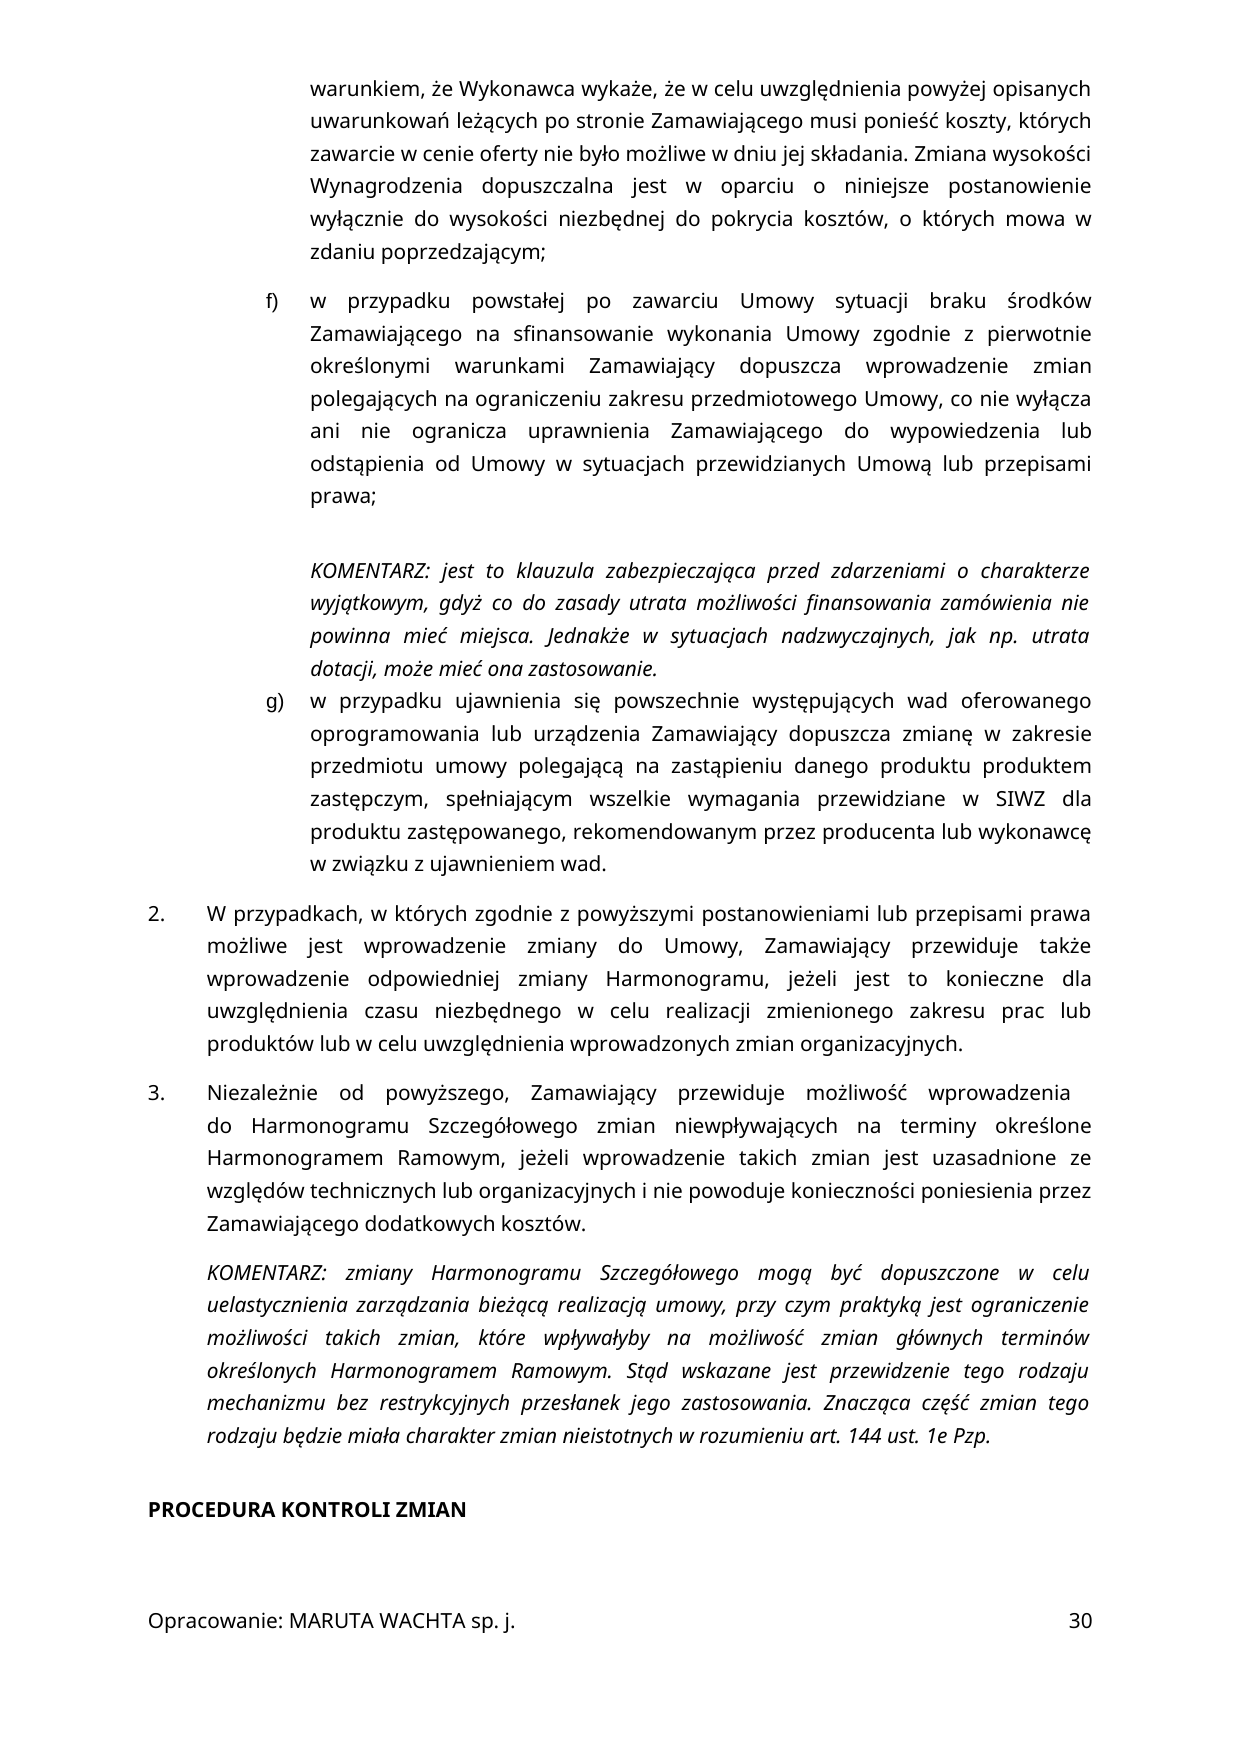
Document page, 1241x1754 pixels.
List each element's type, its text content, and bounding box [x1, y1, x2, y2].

text PROCEDURA KONTROLI ZMIAN [148, 1495, 1093, 1524]
list w przypadku ujawnienia się powszechnie występujących wad oferowanego oprogramowania lub urządzenia Zamawiający dopuszcza zmianę w zakresie przedmiotu umowy polegającą na zastąpieniu danego produktu produktem zastępczym, spełniającym wszelkie wymagania przewidziane w SIWZ dla produktu zastępowanego, rekomendowanym przez producenta lub wykonawcę w związku z ujawnieniem wad. [266, 686, 1093, 878]
list Niezależnie od powyższego, Zamawiający przewiduje możliwość wprowadzenia do Harmonogramu Szczegółowego zmian niewpływających na terminy określone Harmonogramem Ramowym, jeżeli wprowadzenie takich zmian jest uzasadnione ze względów technicznych lub organizacyjnych i nie powoduje konieczności poniesienia przez Zamawiającego dodatkowych kosztów. [148, 1078, 1093, 1237]
list W przypadkach, w których zgodnie z powyższymi postanowieniami lub przepisami prawa możliwe jest wprowadzenie zmiany do Umowy, Zamawiający przewiduje także wprowadzenie odpowiedniej zmiany Harmonogramu, jeżeli jest to konieczne dla uwzględnienia czasu niezbędnego w celu realizacji zmienionego zakresu prac lub produktów lub w celu uwzględnienia wprowadzonych zmian organizacyjnych. [148, 899, 1093, 1057]
text KOMENTARZ: jest to klauzula zabezpieczająca przed zdarzeniami o charakterze wyjątkowym, gdyż co do zasady utrata możliwości finansowania zamówienia nie powinna mieć miejsca. Jednakże w sytuacjach nadzwyczajnych, jak np. utrata dotacji, może mieć ona zastosowanie. [310, 556, 1093, 682]
list w przypadku powstałej po zawarciu Umowy sytuacji braku środków Zamawiającego na sfinansowanie wykonania Umowy zgodnie z pierwotnie określonymi warunkami Zamawiający dopuszcza wprowadzenie zmian polegających na ograniczeniu zakresu przedmiotowego Umowy, co nie wyłącza ani nie ogranicza uprawnienia Zamawiającego do wypowiedzenia lub odstąpienia od Umowy w sytuacjach przewidzianych Umową lub przepisami prawa; [266, 286, 1093, 510]
text KOMENTARZ: zmiany Harmonogramu Szczegółowego mogą być dopuszczone w celu uelastycznienia zarządzania bieżącą realizacją umowy, przy czym praktyką jest ograniczenie możliwości takich zmian, które wpływałyby na możliwość zmian głównych terminów określonych Harmonogramem Ramowym. Stąd wskazane jest przewidzenie tego rodzaju mechanizmu bez restrykcyjnych przesłanek jego zastosowania. Znacząca część zmian tego rodzaju będzie miała charakter zmian nieistotnych w rozumieniu art. 144 ust. 1e Pzp. [207, 1258, 1093, 1449]
list warunkiem, że Wykonawca wykaże, że w celu uwzględnienia powyżej opisanych uwarunkowań leżących po stronie Zamawiającego musi ponieść koszty, których zawarcie w cenie oferty nie było możliwe w dniu jej składania. Zmiana wysokości Wynagrodzenia dopuszczalna jest w oparciu o niniejsze postanowienie wyłącznie do wysokości niezbędnej do pokrycia kosztów, o których mowa w zdaniu poprzedzającym; [266, 74, 1093, 265]
